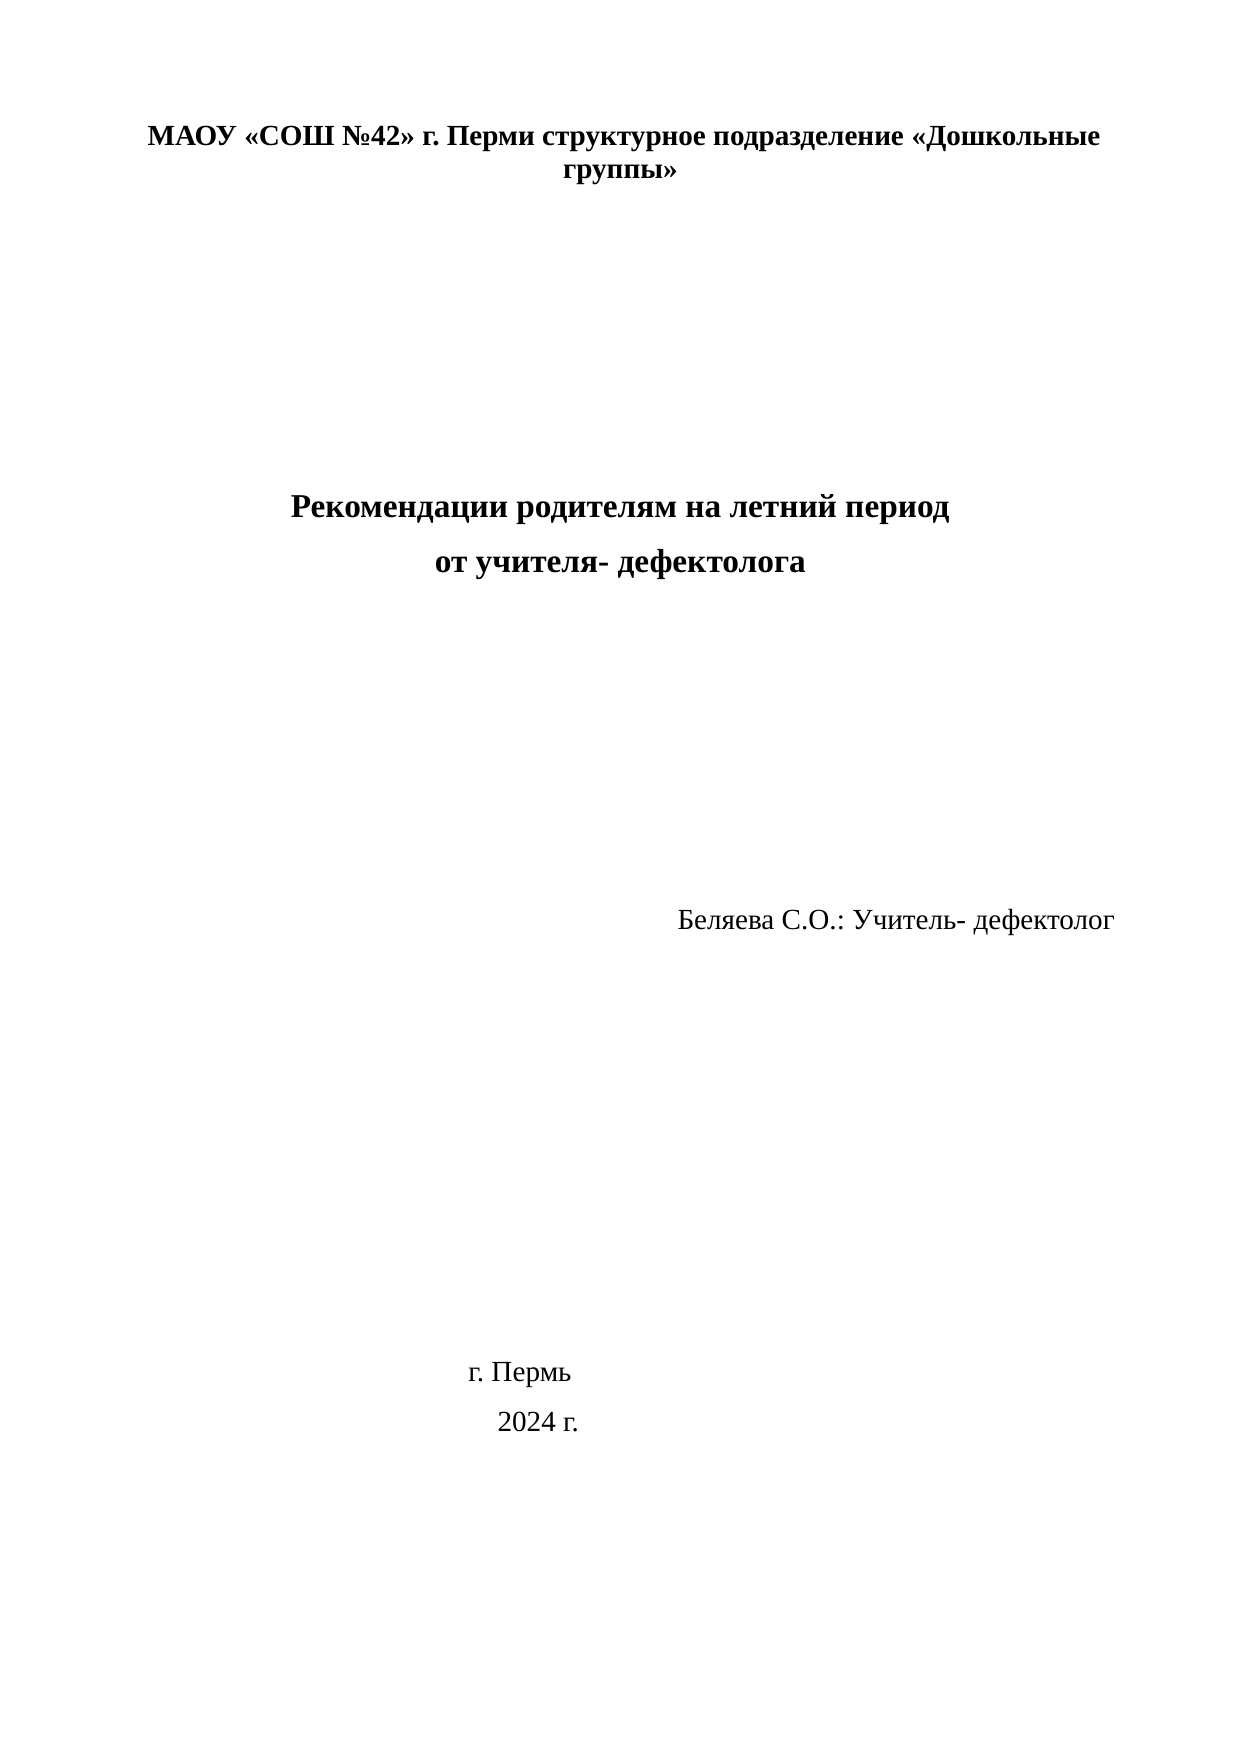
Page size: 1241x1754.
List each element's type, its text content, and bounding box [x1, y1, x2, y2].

text Рекомендации родителям на летний период [118, 486, 1122, 525]
text МАОУ «СОШ №42» г. Перми структурное подразделение «Дошкольные группы» [118, 118, 1122, 185]
text г. Пермь [118, 1354, 1122, 1388]
text от учителя- дефектолога [118, 541, 1122, 580]
text 2024 г. [118, 1404, 1122, 1438]
text Беляева С.О.: Учитель- дефектолог [118, 902, 1122, 936]
